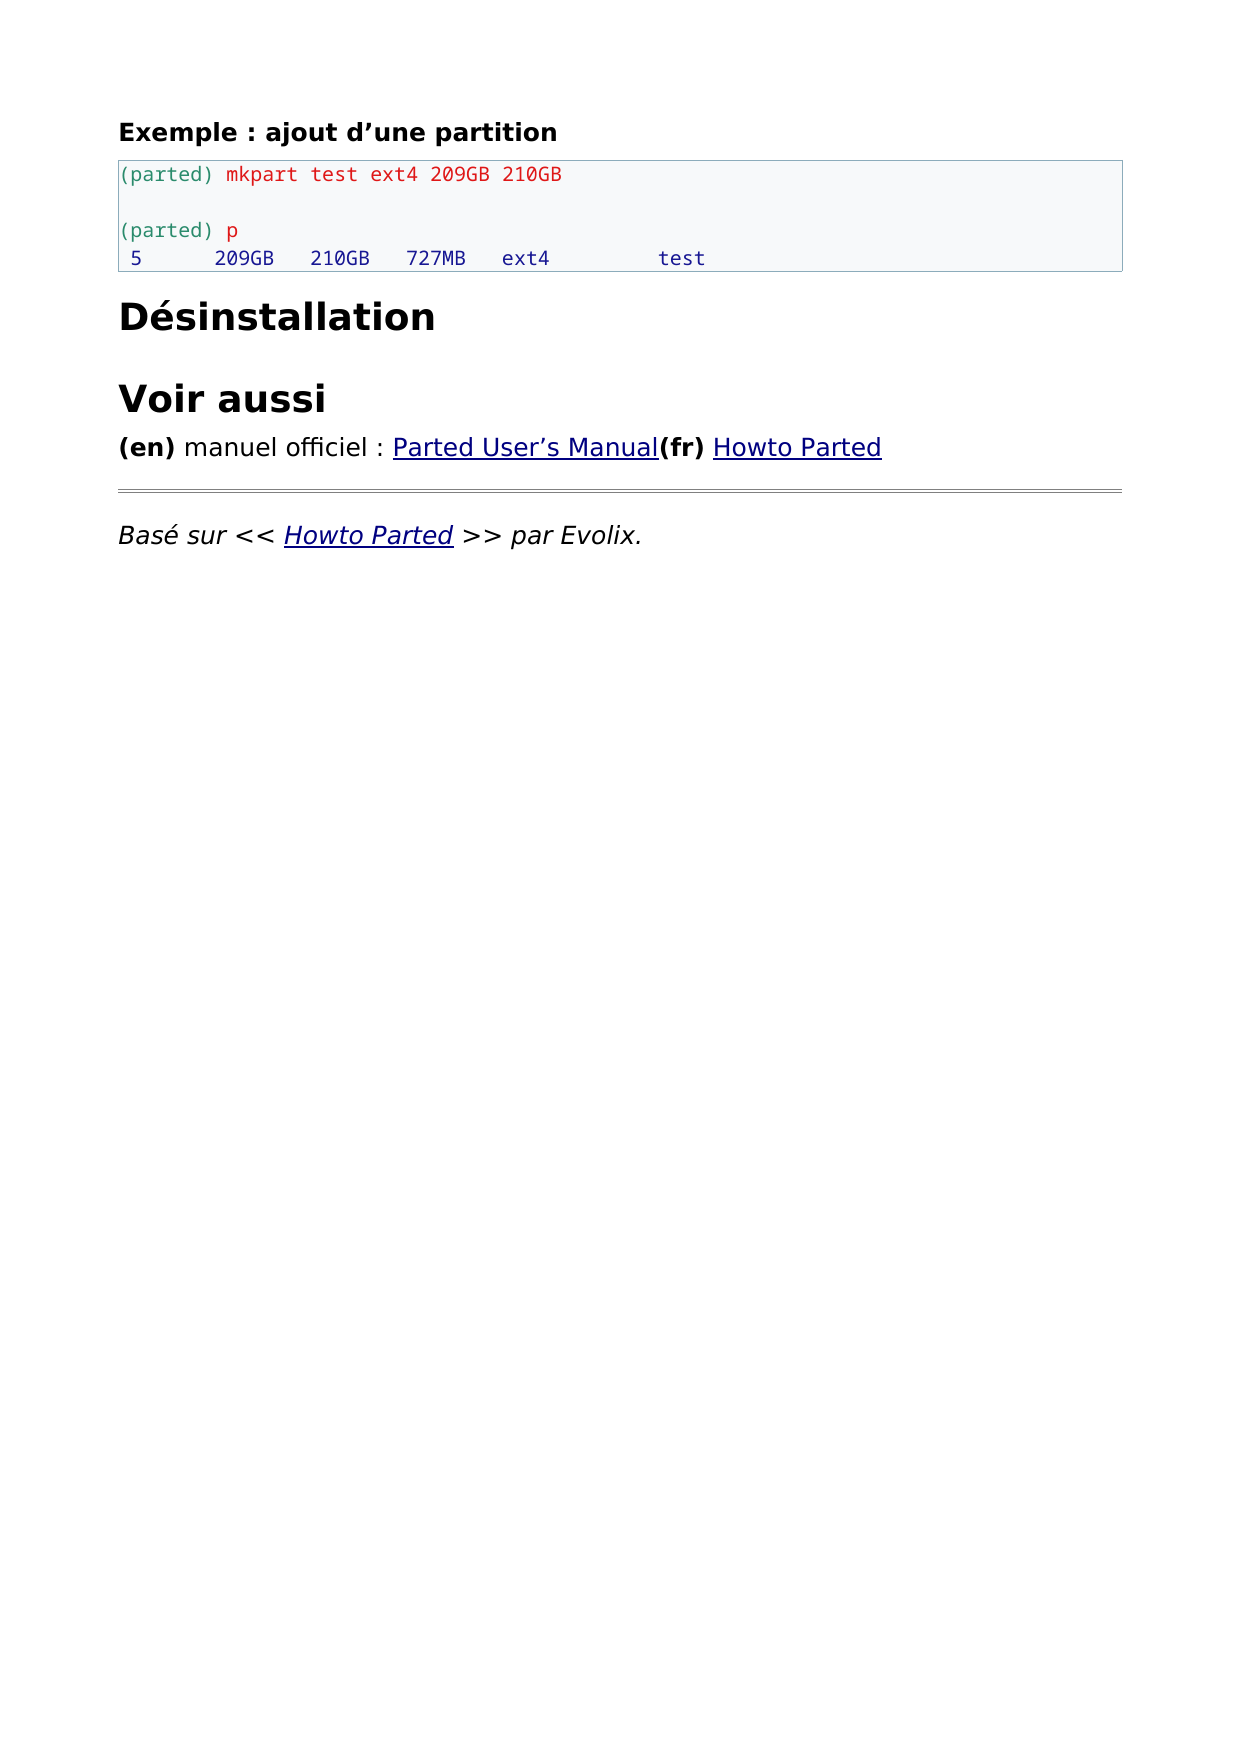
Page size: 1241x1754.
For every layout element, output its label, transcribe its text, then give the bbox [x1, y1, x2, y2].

text (parted) mkpart test ext4 209GB 210GB (parted) p 5 209GB 210GB 727MB ext4 test [119, 161, 1122, 271]
text (en) manuel officiel : Parted User’s Manual(fr) Howto Parted [118, 433, 1122, 462]
subtitle Exemple : ajout d’une partition [118, 118, 1122, 147]
text Basé sur << Howto Parted >> par Evolix. [118, 521, 1122, 551]
subtitle Désinstallation [118, 296, 1122, 340]
subtitle Voir aussi [118, 377, 1122, 421]
